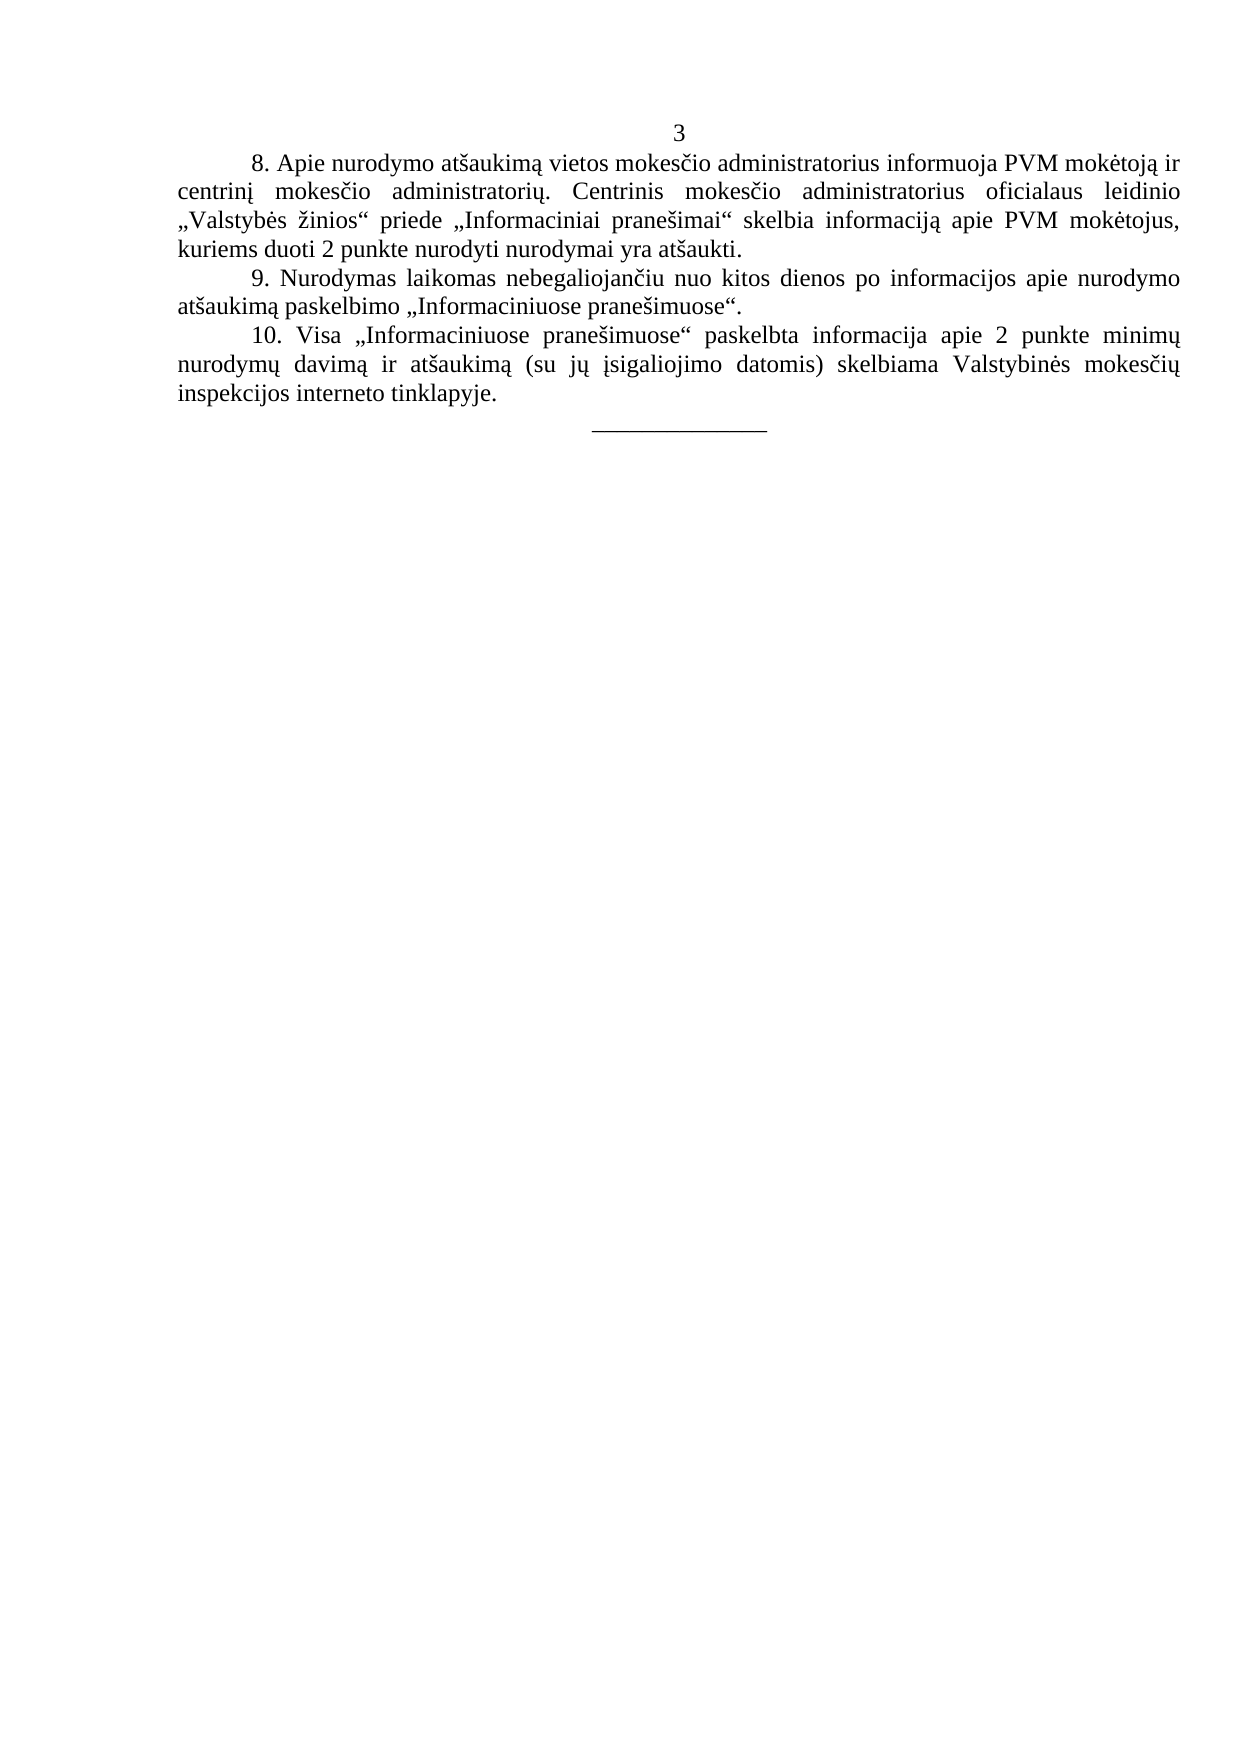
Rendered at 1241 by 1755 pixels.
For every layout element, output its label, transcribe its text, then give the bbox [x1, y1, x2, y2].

text 10. Visa „Informaciniuose pranešimuose“ paskelbta informacija apie 2 punkte minimų nurodymų davimą ir atšaukimą (su jų įsigaliojimo datomis) skelbiama Valstybinės mokesčių inspekcijos interneto tinklapyje. [177, 320, 1181, 406]
text 9. Nurodymas laikomas nebegaliojančiu nuo kitos dienos po informacijos apie nurodymo atšaukimą paskelbimo „Informaciniuose pranešimuose“. [177, 263, 1181, 320]
text ______________ [177, 406, 1181, 435]
text 8. Apie nurodymo atšaukimą vietos mokesčio administratorius informuoja PVM mokėtoją ir centrinį mokesčio administratorių. Centrinis mokesčio administratorius oficialaus leidinio „Valstybės žinios“ priede „Informaciniai pranešimai“ skelbia informaciją apie PVM mokėtojus, kuriems duoti 2 punkte nurodyti nurodymai yra atšaukti. [177, 148, 1181, 263]
